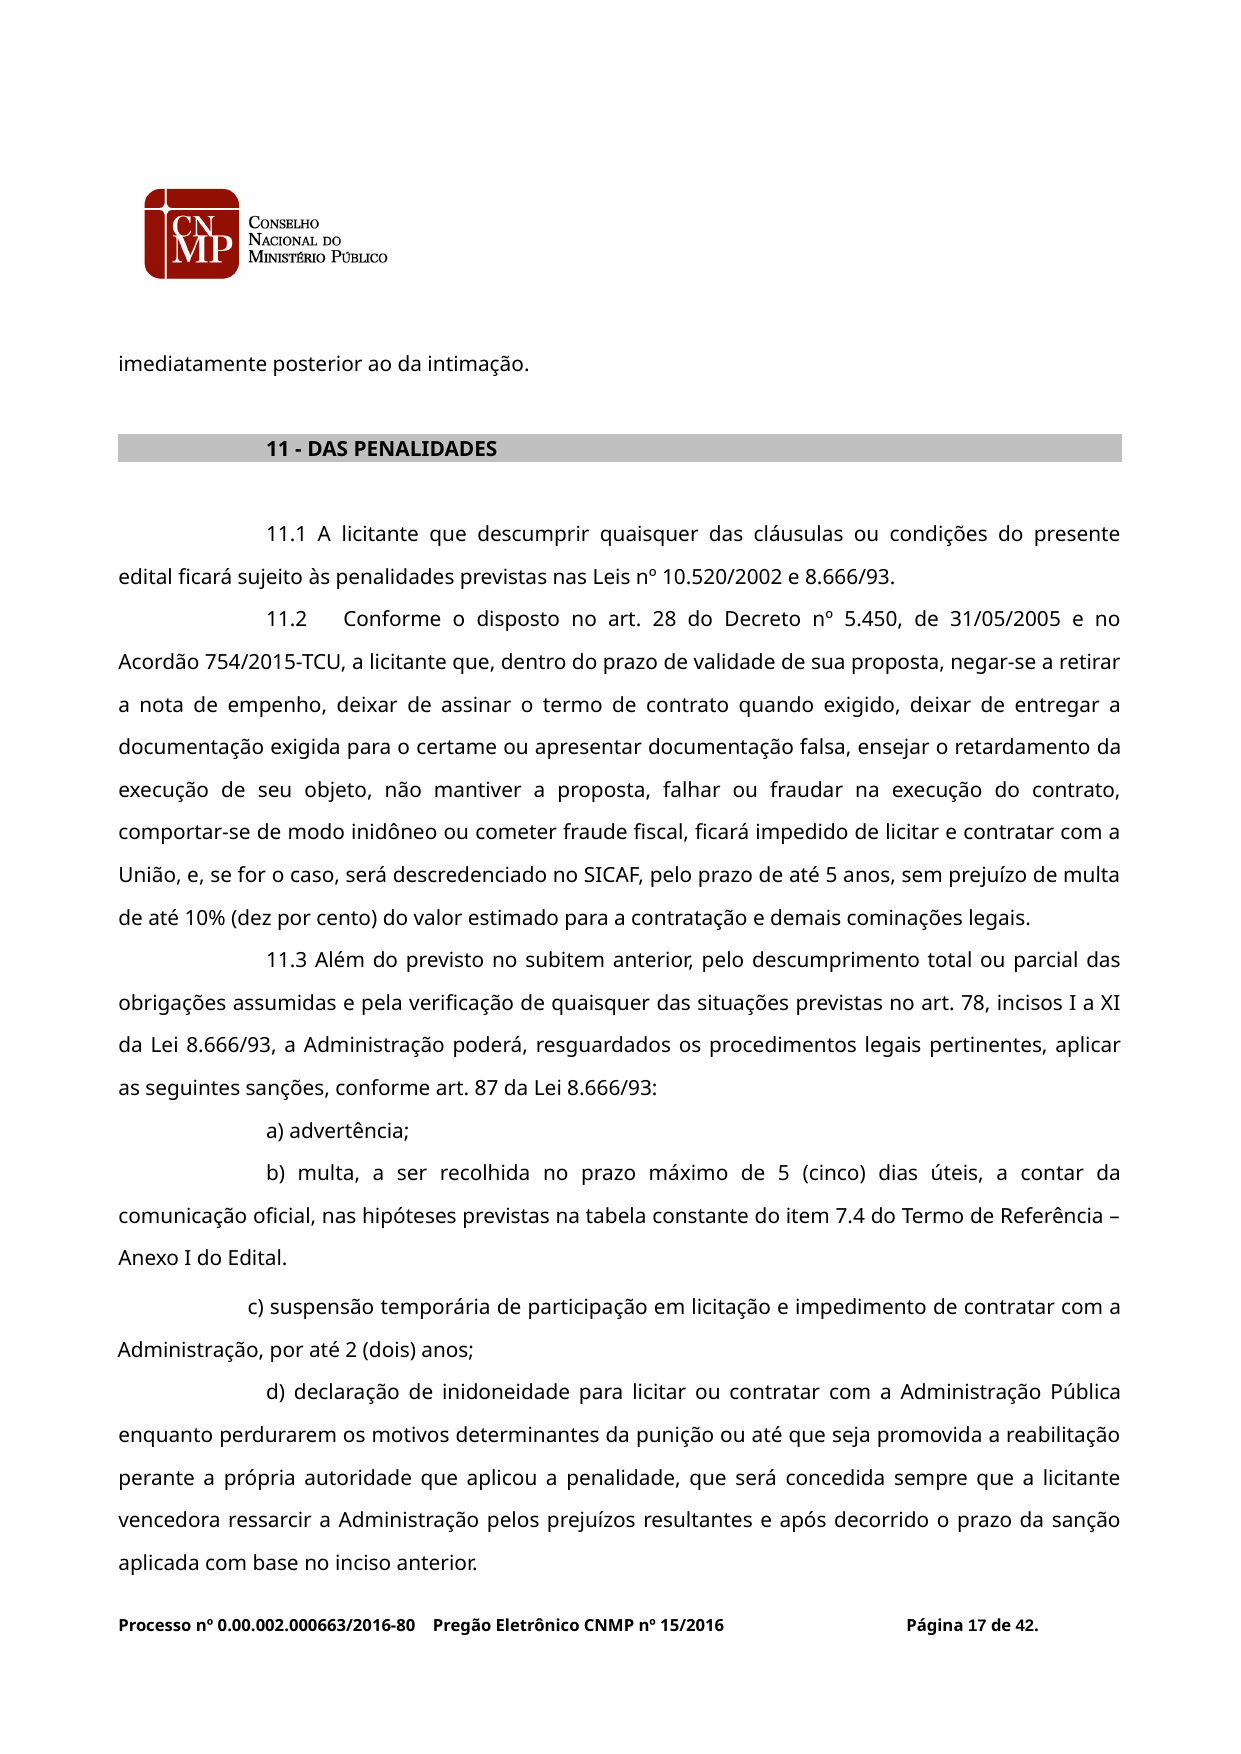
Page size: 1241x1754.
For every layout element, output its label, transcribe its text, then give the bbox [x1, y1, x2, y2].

subtitle 11 - DAS PENALIDADES [118, 434, 1122, 462]
list Conforme o disposto no art. 28 do Decreto nº 5.450, de 31/05/2005 e no Acordão 754/2015-TCU, a licitante que, dentro do prazo de validade de sua proposta, negar-se a retirar a nota de empenho, deixar de assinar o termo de contrato quando exigido, deixar de entregar a documentação exigida para o certame ou apresentar documentação falsa, ensejar o retardamento da execução de seu objeto, não mantiver a proposta, falhar ou fraudar na execução do contrato, comportar-se de modo inidôneo ou cometer fraude fiscal, ficará impedido de licitar e contratar com a União, e, se for o caso, será descredenciado no SICAF, pelo prazo de até 5 anos, sem prejuízo de multa de até 10% (dez por cento) do valor estimado para a contratação e demais cominações legais. [118, 604, 1122, 931]
text 11.3 Além do previsto no subitem anterior, pelo descumprimento total ou parcial das obrigações assumidas e pela verificação de quaisquer das situações previstas no art. 78, incisos I a XI da Lei 8.666/93, a Administração poderá, resguardados os procedimentos legais pertinentes, aplicar as seguintes sanções, conforme art. 87 da Lei 8.666/93: [118, 945, 1122, 1102]
text b) multa, a ser recolhida no prazo máximo de 5 (cinco) dias úteis, a contar da comunicação oficial, nas hipóteses previstas na tabela constante do item 7.4 do Termo de Referência – Anexo I do Edital. [118, 1158, 1122, 1272]
text imediatamente posterior ao da intimação. [118, 349, 1122, 377]
picture [128, 175, 398, 293]
text c) suspensão temporária de participação em licitação e impedimento de contratar com a Administração, por até 2 (dois) anos; [117, 1292, 1122, 1363]
text a) advertência; [118, 1116, 1122, 1144]
text 11.1 A licitante que descumprir quaisquer das cláusulas ou condições do presente edital ficará sujeito às penalidades previstas nas Leis nº 10.520/2002 e 8.666/93. [118, 519, 1122, 590]
text d) declaração de inidoneidade para licitar ou contratar com a Administração Pública enquanto perdurarem os motivos determinantes da punição ou até que seja promovida a reabilitação perante a própria autoridade que aplicou a penalidade, que será concedida sempre que a licitante vencedora ressarcir a Administração pelos prejuízos resultantes e após decorrido o prazo da sanção aplicada com base no inciso anterior. [118, 1377, 1122, 1576]
